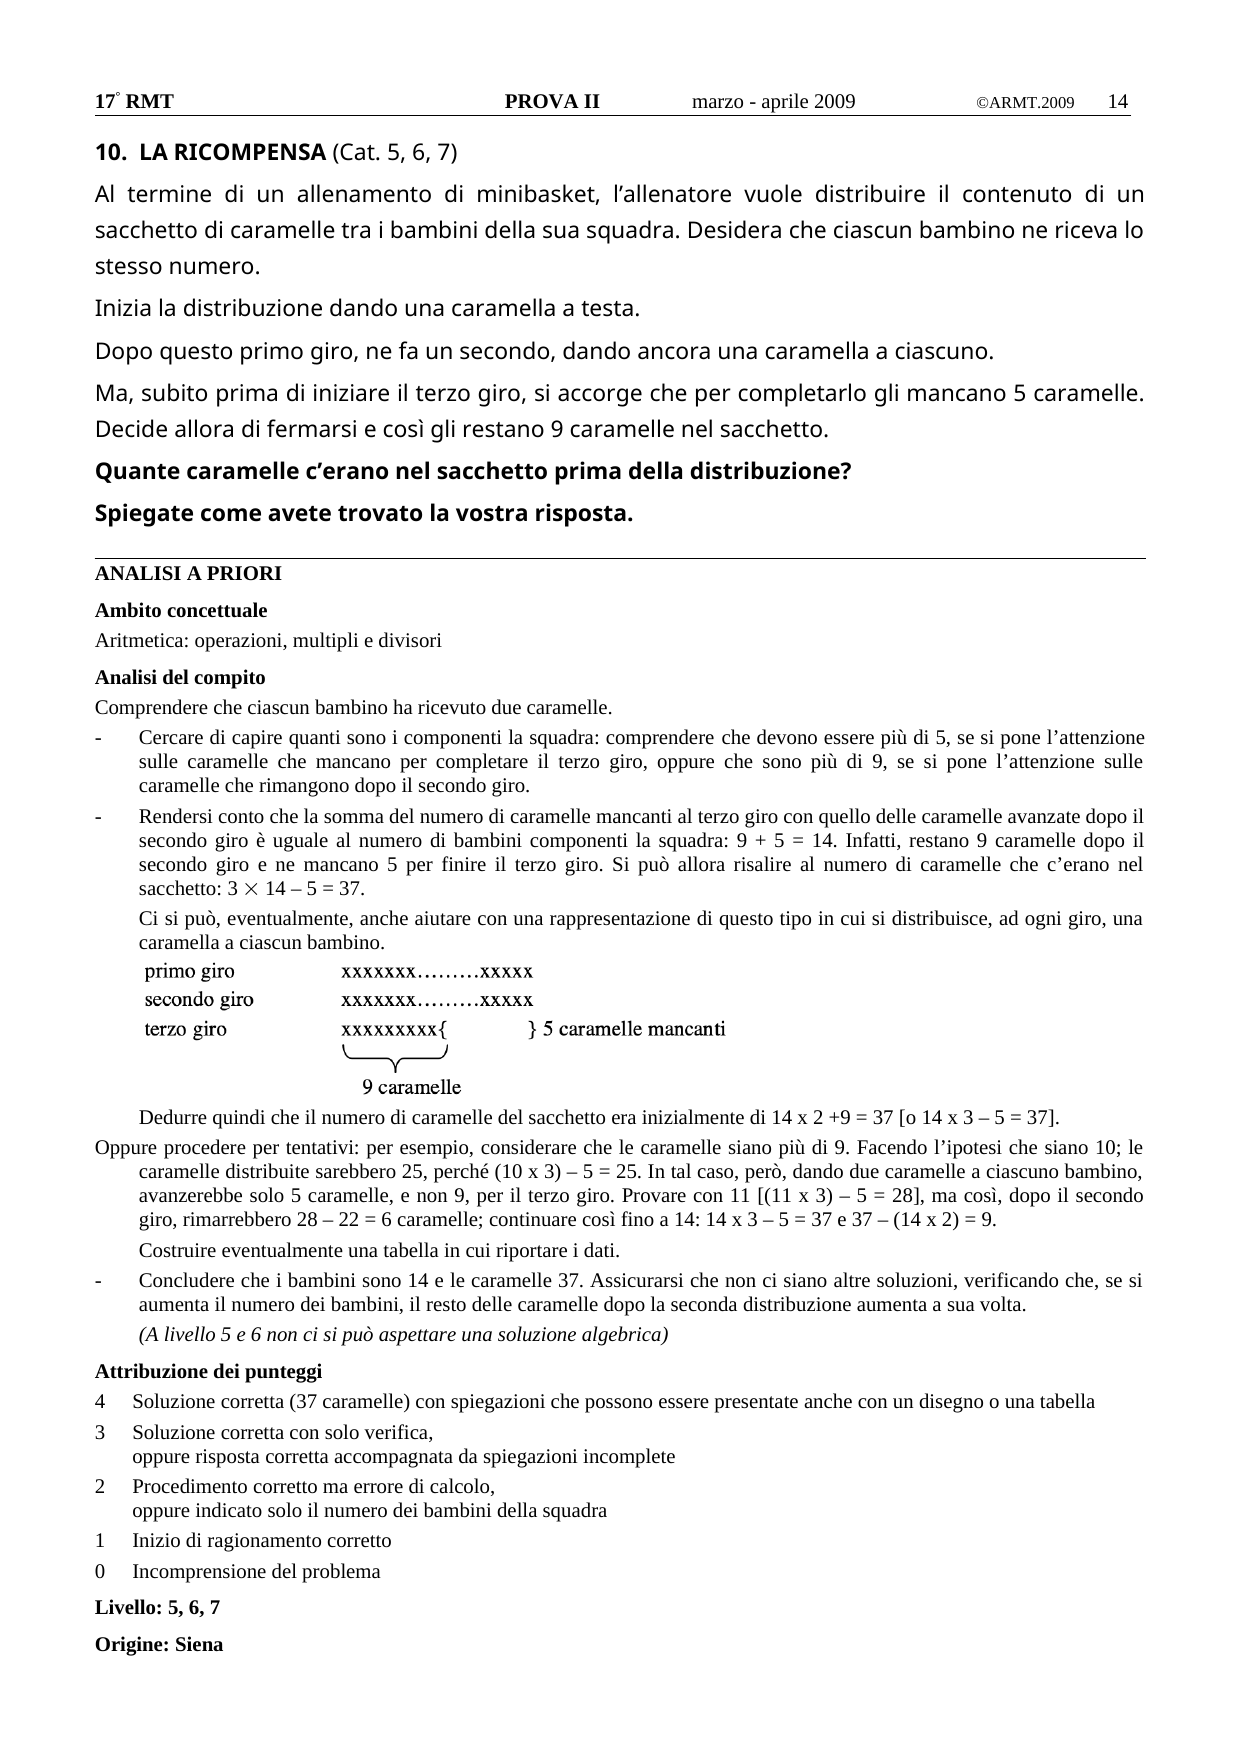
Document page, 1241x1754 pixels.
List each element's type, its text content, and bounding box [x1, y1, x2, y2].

text Costruire eventualmente una tabella in cui riportare i dati. [94, 1238, 1146, 1262]
text Quante caramelle c’erano nel sacchetto prima della distribuzione? [94, 455, 1146, 486]
text Ma, subito prima di iniziare il terzo giro, si accorge che per completarlo gli mancano 5 caramelle. Decide allora di fermarsi e così gli restano 9 caramelle nel sacchetto. [94, 377, 1146, 444]
text Inizia la distribuzione dando una caramella a testa. [94, 292, 1146, 324]
text Oppure procedere per tentativi: per esempio, considerare che le caramelle siano più di 9. Facendo l’ipotesi che siano 10; le caramelle distribuite sarebbero 25, perché (10 x 3) – 5 = 25. In tal caso, però, dando due caramelle a ciascuno bambino, avanzerebbe solo 5 caramelle, e non 9, per il terzo giro. Provare con 11 [(11 x 3) – 5 = 28], ma così, dopo il secondo giro, rimarrebbero 28 – 22 = 6 caramelle; continuare così fino a 14: 14 x 3 – 5 = 37 e 37 – (14 x 2) = 9. [94, 1135, 1146, 1231]
text Dopo questo primo giro, ne fa un secondo, dando ancora una caramella a ciascuno. [94, 334, 1146, 366]
picture [138, 960, 735, 1099]
text oppure risposta corretta accompagnata da spiegazioni incomplete [94, 1444, 1146, 1468]
text 10. LA RICOMPENSA (Cat. 5, 6, 7) [94, 136, 1146, 167]
text - Concludere che i bambini sono 14 e le caramelle 37. Assicurarsi che non ci siano altre soluzioni, verificando che, se si aumenta il numero dei bambini, il resto delle caramelle dopo la seconda distribuzione aumenta a sua volta. [94, 1268, 1146, 1316]
text 4 Soluzione corretta (37 caramelle) con spiegazioni che possono essere presentate anche con un disegno o una tabella [94, 1389, 1146, 1413]
text Livello: 5, 6, 7 [94, 1595, 1146, 1619]
text - Rendersi conto che la somma del numero di caramelle mancanti al terzo giro con quello delle caramelle avanzate dopo il secondo giro è uguale al numero di bambini componenti la squadra: 9 + 5 = 14. Infatti, restano 9 caramelle dopo il secondo giro e ne mancano 5 per finire il terzo giro. Si può allora risalire al numero di caramelle che c’erano nel sacchetto: 3  14 – 5 = 37. [94, 804, 1146, 900]
text Ambito concettuale [94, 598, 1146, 622]
text Al termine di un allenamento di minibasket, l’allenatore vuole distribuire il contenuto di un sacchetto di caramelle tra i bambini della sua squadra. Desidera che ciascun bambino ne riceva lo stesso numero. [94, 178, 1146, 281]
text Analisi a priori [94, 559, 1146, 585]
text - Cercare di capire quanti sono i componenti la squadra: comprendere che devono essere più di 5, se si pone l’attenzione sulle caramelle che mancano per completare il terzo giro, oppure che sono più di 9, se si pone l’attenzione sulle caramelle che rimangono dopo il secondo giro. [94, 725, 1146, 797]
text 0 Incomprensione del problema [94, 1559, 1146, 1583]
text Ci si può, eventualmente, anche aiutare con una rappresentazione di questo tipo in cui si distribuisce, ad ogni giro, una caramella a ciascun bambino. [94, 906, 1146, 954]
text Analisi del compito [94, 664, 1146, 689]
text Comprendere che ciascun bambino ha ricevuto due caramelle. [94, 695, 1146, 719]
text (A livello 5 e 6 non ci si può aspettare una soluzione algebrica) [139, 1322, 1146, 1346]
text oppure indicato solo il numero dei bambini della squadra [94, 1498, 1146, 1522]
text Attribuzione dei punteggi [94, 1359, 1146, 1383]
text Aritmetica: operazioni, multipli e divisori [94, 628, 1146, 652]
text 1 Inizio di ragionamento corretto [94, 1528, 1146, 1552]
text Dedurre quindi che il numero di caramelle del sacchetto era inizialmente di 14 x 2 +9 = 37 [o 14 x 3 – 5 = 37]. [94, 1105, 1146, 1129]
text 2 Procedimento corretto ma errore di calcolo, [94, 1474, 1146, 1498]
text 3 Soluzione corretta con solo verifica, [94, 1419, 1146, 1444]
text Origine: Siena [94, 1632, 1146, 1656]
text Spiegate come avete trovato la vostra risposta. [94, 497, 1146, 528]
